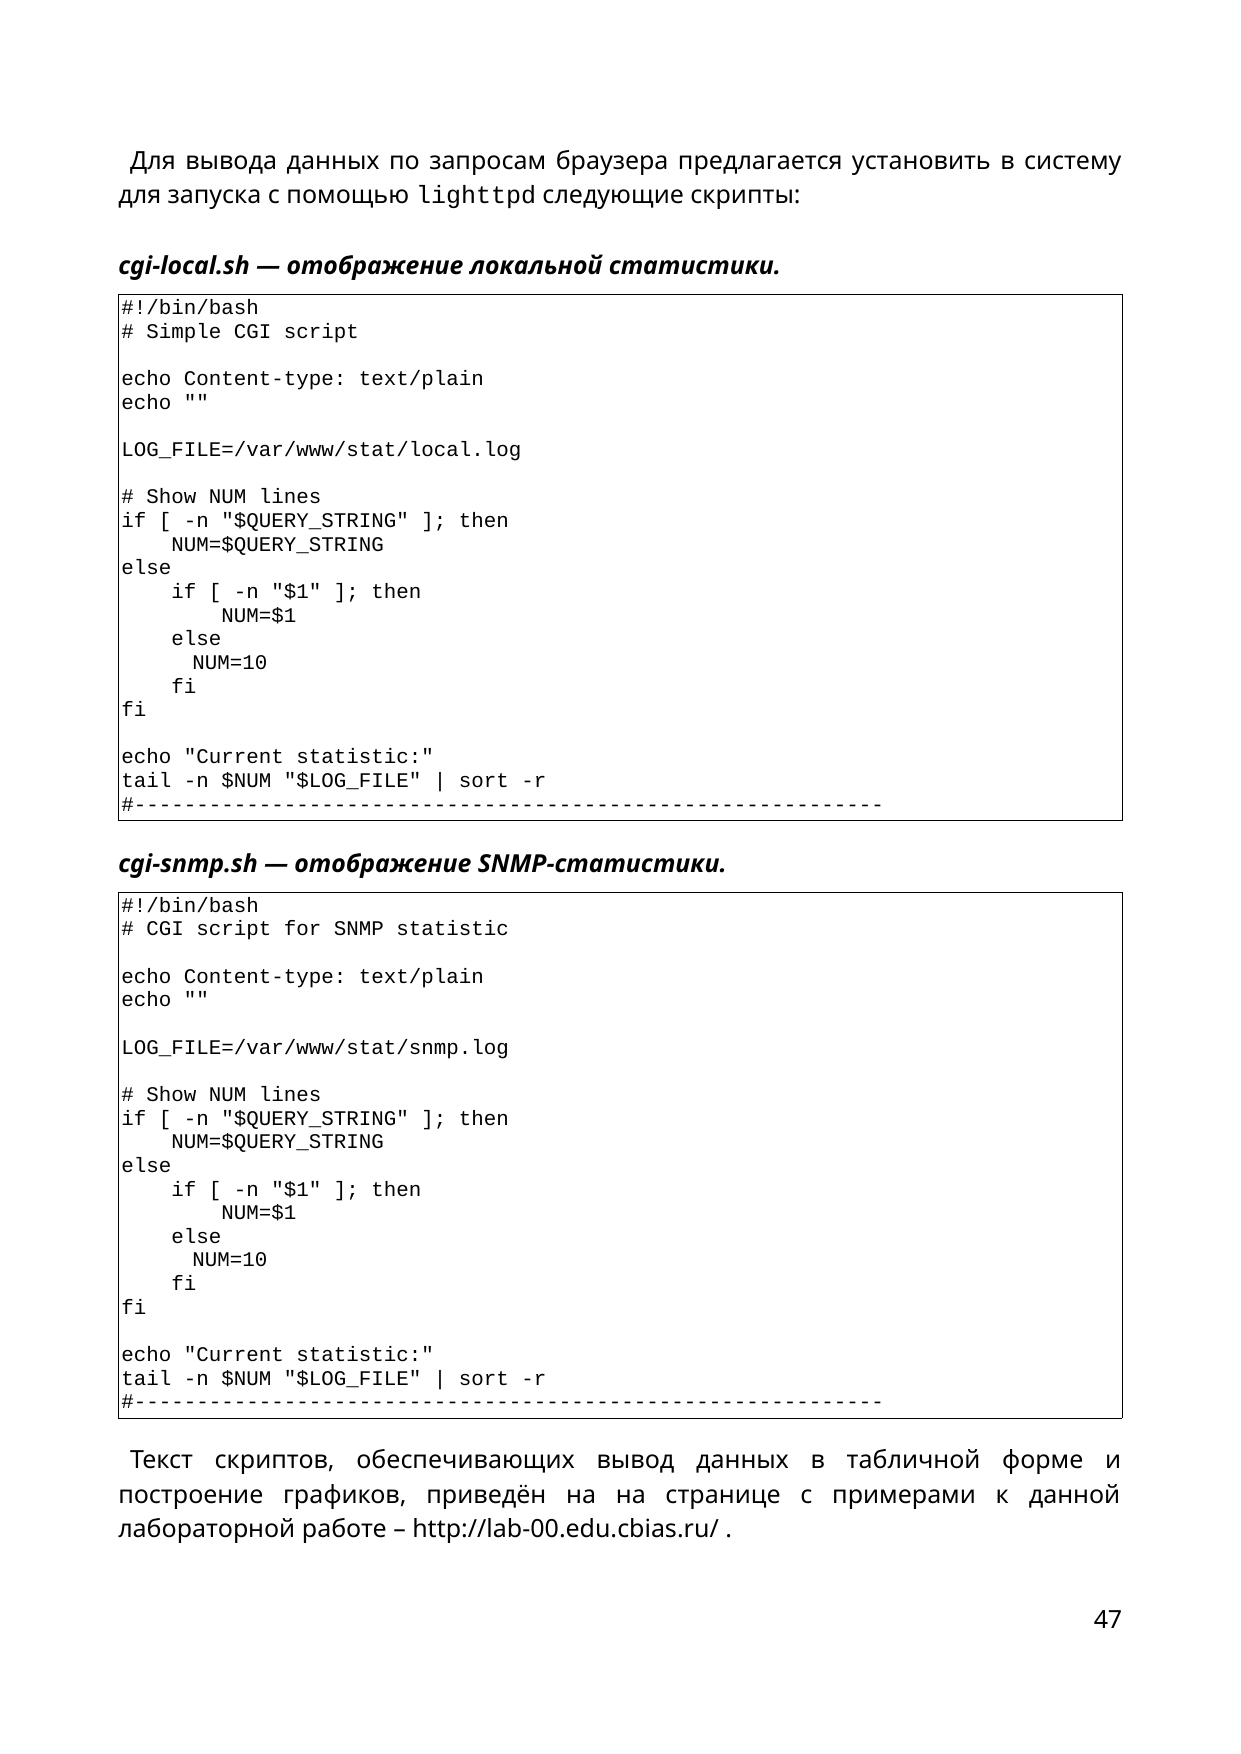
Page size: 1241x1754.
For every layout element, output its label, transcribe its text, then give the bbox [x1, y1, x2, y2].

text echo "" [119, 389, 1122, 416]
subtitle cgi-local.sh — отображение локальной статистики. [118, 248, 1122, 282]
text LOG_FILE=/var/www/stat/snmp.log [119, 1034, 1122, 1060]
text fi [119, 1270, 1122, 1294]
subtitle cgi-snmp.sh — отображение SNMP-статистики. [118, 846, 1122, 879]
text tail -n $NUM "$LOG_FILE" | sort -r [119, 1365, 1122, 1388]
text echo "Current statistic:" [119, 743, 1122, 767]
text NUM=10 [119, 649, 1122, 673]
text Текст скриптов, обеспечивающих вывод данных в табличной форме и построение графиков, приведён на на странице с примерами к данной лабораторной работе – http://lab-00.edu.cbias.ru/ . [118, 1442, 1122, 1544]
text fi [119, 1294, 1122, 1320]
text Для вывода данных по запросам браузера предлагается установить в систему для запуска с помощью lighttpd следующие скрипты: [118, 142, 1122, 211]
text echo "" [119, 986, 1122, 1013]
text # Show NUM lines [119, 1081, 1122, 1104]
text fi [119, 696, 1122, 723]
text #!/bin/bash [119, 893, 1122, 915]
text # CGI script for SNMP statistic [119, 915, 1122, 942]
text NUM=$QUERY_STRING [119, 1128, 1122, 1152]
text #------------------------------------------------------------ [119, 1388, 1122, 1418]
text if [ -n "$1" ]; then [119, 1176, 1122, 1199]
text else [119, 625, 1122, 649]
text else [119, 1152, 1122, 1176]
text NUM=$1 [119, 1199, 1122, 1223]
text NUM=$QUERY_STRING [119, 531, 1122, 554]
text if [ -n "$1" ]; then [119, 578, 1122, 602]
text #!/bin/bash [119, 295, 1122, 318]
text # Simple CGI script [119, 318, 1122, 344]
text if [ -n "$QUERY_STRING" ]; then [119, 1104, 1122, 1128]
text NUM=10 [119, 1246, 1122, 1270]
text echo Content-type: text/plain [119, 963, 1122, 986]
text NUM=$1 [119, 602, 1122, 625]
text echo Content-type: text/plain [119, 365, 1122, 389]
text fi [119, 673, 1122, 696]
text echo "Current statistic:" [119, 1341, 1122, 1365]
text else [119, 1223, 1122, 1246]
text else [119, 554, 1122, 578]
text if [ -n "$QUERY_STRING" ]; then [119, 507, 1122, 531]
text LOG_FILE=/var/www/stat/local.log [119, 436, 1122, 463]
text tail -n $NUM "$LOG_FILE" | sort -r [119, 767, 1122, 791]
text # Show NUM lines [119, 483, 1122, 507]
text #------------------------------------------------------------ [119, 791, 1122, 820]
